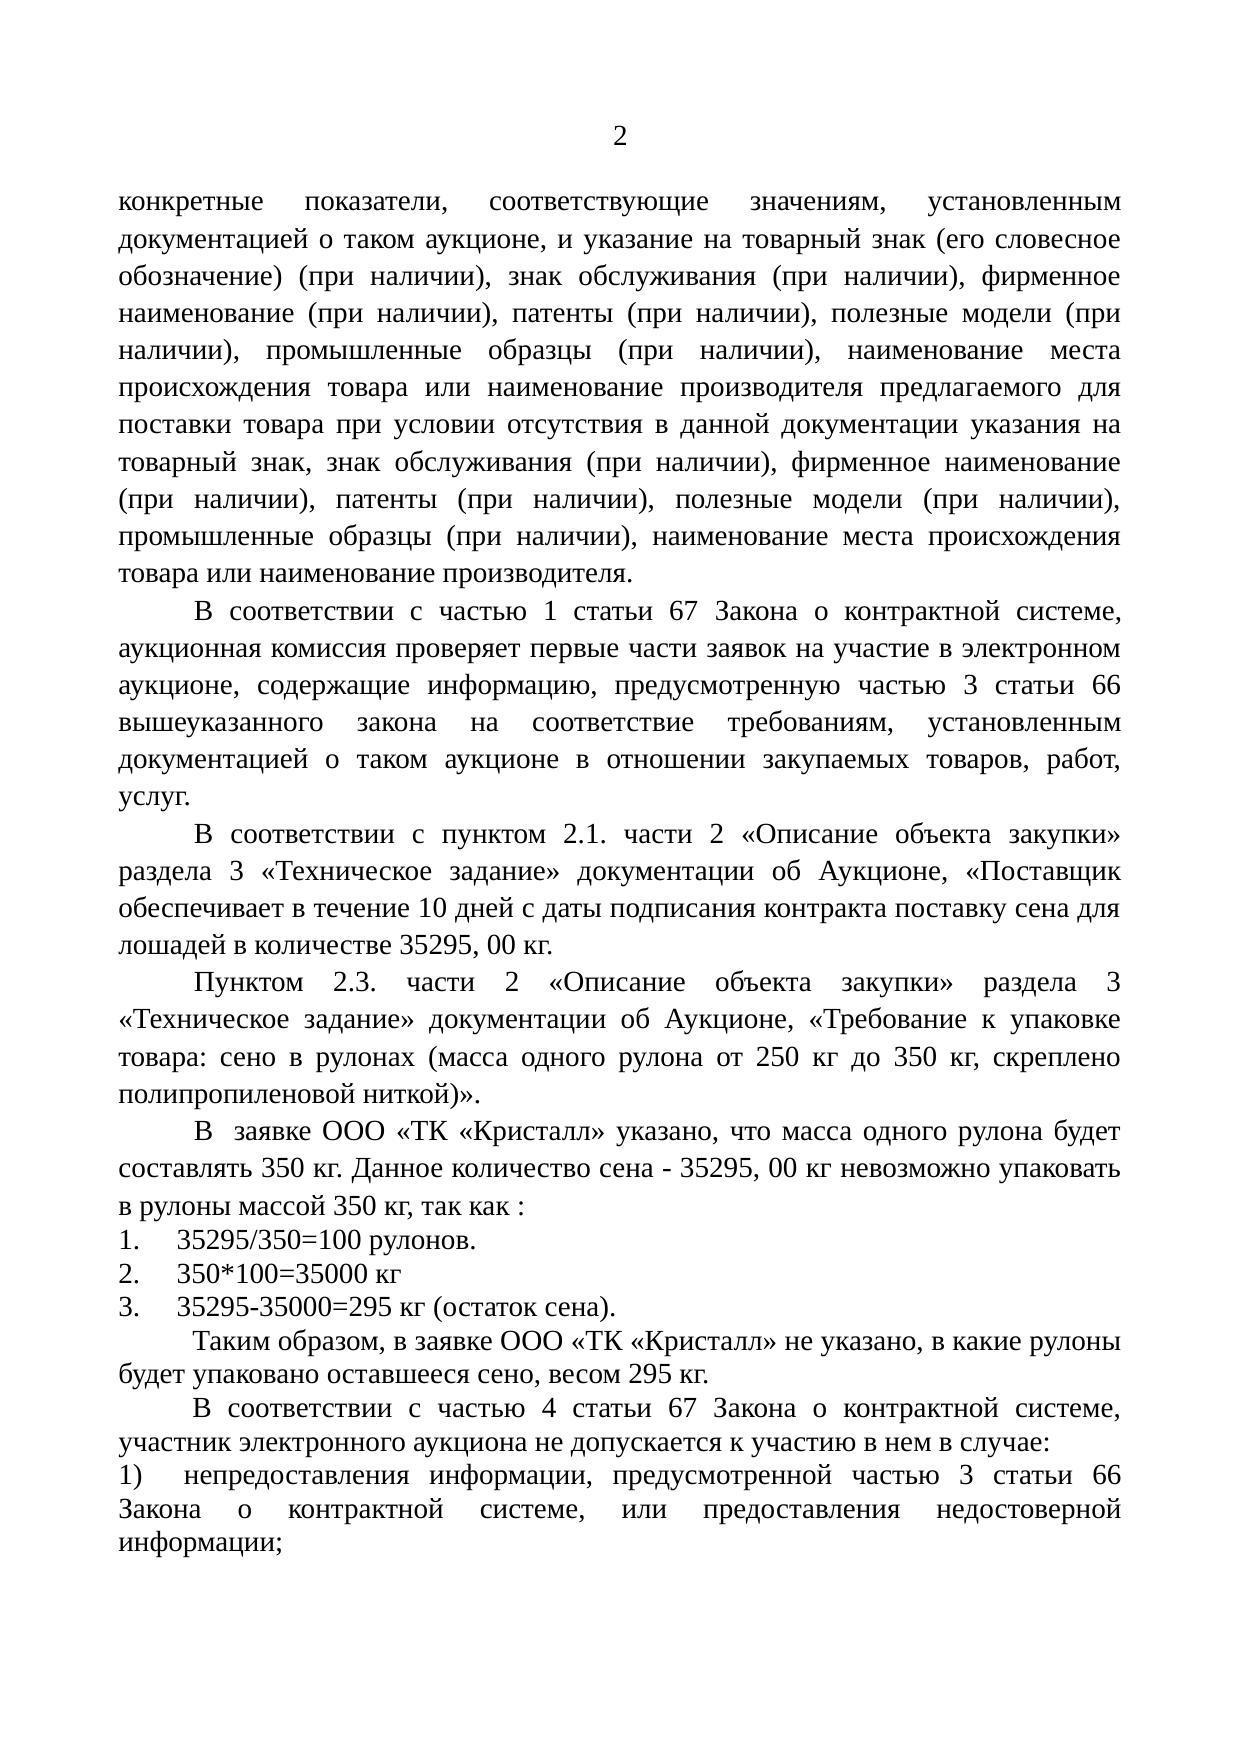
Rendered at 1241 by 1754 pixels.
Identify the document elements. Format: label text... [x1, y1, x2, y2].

text Таким образом, в заявке ООО «ТК «Кристалл» не указано, в какие рулоны будет упаковано оставшееся сено, весом 295 кг. [118, 1323, 1122, 1390]
text В соответствии с частью 1 статьи 67 Закона о контрактной системе, аукционная комиссия проверяет первые части заявок на участие в электронном аукционе, содержащие информацию, предусмотренную частью 3 статьи 66 вышеуказанного закона на соответствие требованиям, установленным документацией о таком аукционе в отношении закупаемых товаров, работ, услуг. [118, 590, 1122, 813]
text В соответствии с частью 4 статьи 67 Закона о контрактной системе, участник электронного аукциона не допускается к участию в нем в случае: [118, 1390, 1122, 1457]
text Пунктом 2.3. части 2 «Описание объекта закупки» раздела 3 «Техническое задание» документации об Аукционе, «Требование к упаковке товара: сено в рулонах (масса одного рулона от 250 кг до 350 кг, скреплено полипропиленовой ниткой)». [118, 962, 1122, 1111]
text В соответствии с пунктом 2.1. части 2 «Описание объекта закупки» раздела 3 «Техническое задание» документации об Аукционе, «Поставщик обеспечивает в течение 10 дней с даты подписания контракта поставку сена для лошадей в количестве 35295, 00 кг. [118, 813, 1122, 962]
text 1) непредоставления информации, предусмотренной частью 3 статьи 66 Закона о контрактной системе, или предоставления недостоверной информации; [118, 1457, 1122, 1558]
text В заявке ООО «ТК «Кристалл» указано, что масса одного рулона будет составлять 350 кг. Данное количество сена - 35295, 00 кг невозможно упаковать в рулоны массой 350 кг, так как : [118, 1111, 1122, 1222]
text 2. 350*100=35000 кг [118, 1256, 1122, 1289]
text конкретные показатели, соответствующие значениям, установленным документацией о таком аукционе, и указание на товарный знак (его словесное обозначение) (при наличии), знак обслуживания (при наличии), фирменное наименование (при наличии), патенты (при наличии), полезные модели (при наличии), промышленные образцы (при наличии), наименование места происхождения товара или наименование производителя предлагаемого для поставки товара при условии отсутствия в данной документации указания на товарный знак, знак обслуживания (при наличии), фирменное наименование (при наличии), патенты (при наличии), полезные модели (при наличии), промышленные образцы (при наличии), наименование места происхождения товара или наименование производителя. [118, 181, 1122, 590]
text 1. 35295/350=100 рулонов. [118, 1222, 1122, 1256]
text 3. 35295-35000=295 кг (остаток сена). [118, 1289, 1122, 1323]
